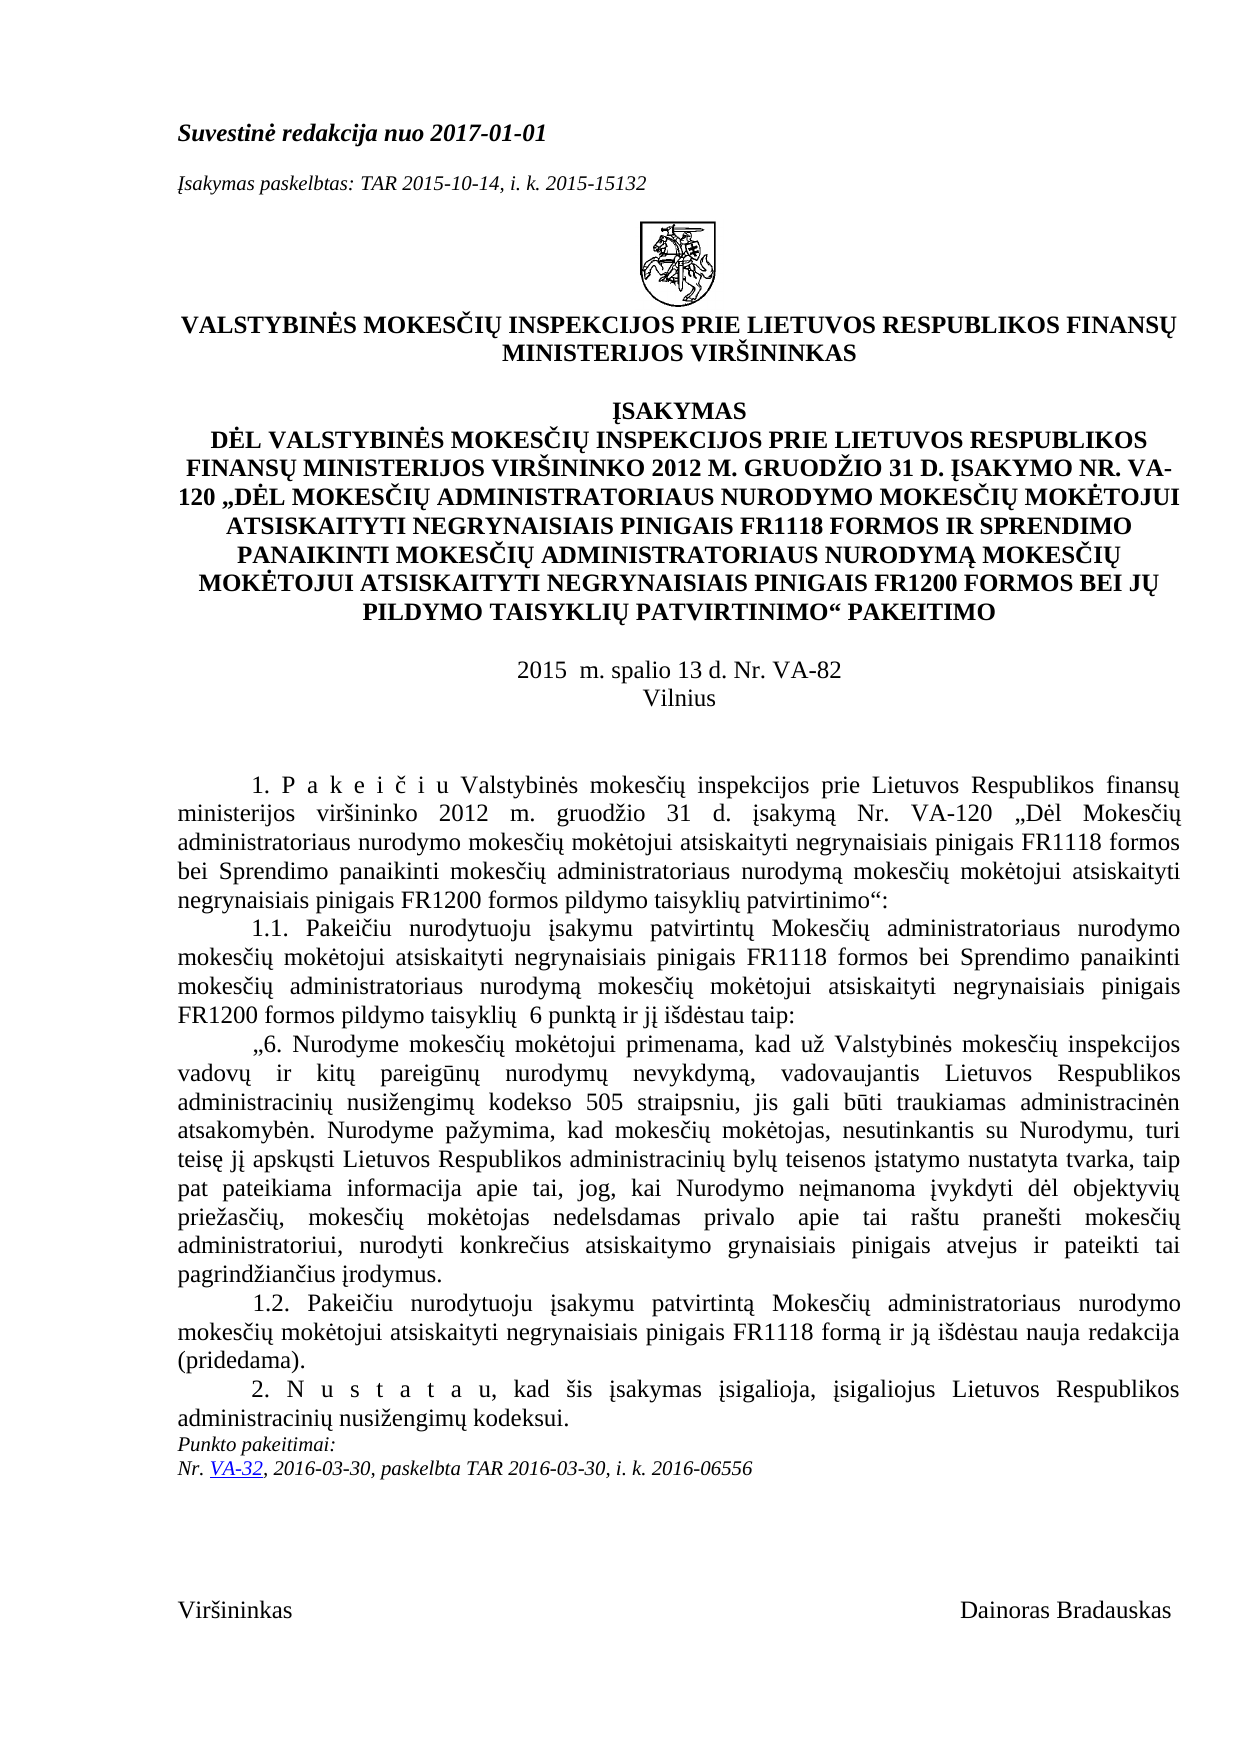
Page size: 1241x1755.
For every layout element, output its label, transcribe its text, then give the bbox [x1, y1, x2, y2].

text Nr. VA-32, 2016-03-30, paskelbta TAR 2016-03-30, i. k. 2016-06556 [177, 1456, 1181, 1480]
text Punkto pakeitimai: [177, 1432, 1181, 1456]
text VALSTYBINĖS MOKESČIŲ INSPEKCIJOS PRIE LIETUVOS RESPUBLIKOS FINANSŲ MINISTERIJOS VIRŠININKAS [177, 310, 1181, 367]
text Viršininkas Dainoras Bradauskas [177, 1595, 1181, 1624]
text „6. Nurodyme mokesčių mokėtojui primenama, kad už Valstybinės mokesčių inspekcijos vadovų ir kitų pareigūnų nurodymų nevykdymą, vadovaujantis Lietuvos Respublikos administracinių nusižengimų kodekso 505 straipsniu, jis gali būti traukiamas administracinėn atsakomybėn. Nurodyme pažymima, kad mokesčių mokėtojas, nesutinkantis su Nurodymu, turi teisę jį apskųsti Lietuvos Respublikos administracinių bylų teisenos įstatymo nustatyta tvarka, taip pat pateikiama informacija apie tai, jog, kai Nurodymo neįmanoma įvykdyti dėl objektyvių priežasčių, mokesčių mokėtojas nedelsdamas privalo apie tai raštu pranešti mokesčių administratoriui, nurodyti konkrečius atsiskaitymo grynaisiais pinigais atvejus ir pateikti tai pagrindžiančius įrodymus. [177, 1029, 1181, 1288]
text Suvestinė redakcija nuo 2017-01-01 [177, 118, 1181, 147]
text 1.1. Pakeičiu nurodytuoju įsakymu patvirtintų Mokesčių administratoriaus nurodymo mokesčių mokėtojui atsiskaityti negrynaisiais pinigais FR1118 formos bei Sprendimo panaikinti mokesčių administratoriaus nurodymą mokesčių mokėtojui atsiskaityti negrynaisiais pinigais FR1200 formos pildymo taisyklių 6 punktą ir jį išdėstau taip: [177, 913, 1181, 1029]
text ĮSAKYMAS [177, 396, 1181, 425]
text 2. N u s t a t a u, kad šis įsakymas įsigalioja, įsigaliojus Lietuvos Respublikos administracinių nusižengimų kodeksui. [177, 1374, 1181, 1432]
text 2015 m. spalio 13 d. Nr. VA-82 [177, 655, 1181, 683]
text 1.2. Pakeičiu nurodytuoju įsakymu patvirtintą Mokesčių administratoriaus nurodymo mokesčių mokėtojui atsiskaityti negrynaisiais pinigais FR1118 formą ir ją išdėstau nauja redakcija (pridedama). [177, 1288, 1181, 1374]
text DĖL VALSTYBINĖS MOKESČIŲ INSPEKCIJOS PRIE LIETUVOS RESPUBLIKOS FINANSŲ MINISTERIJOS VIRŠININKO 2012 M. GRUODŽIO 31 D. ĮSAKYMO NR. VA-120 „DĖL MOKESČIŲ ADMINISTRATORIAUS NURODYMO MOKESČIŲ MOKĖTOJUI ATSISKAITYTI NEGRYNAISIAIS PINIGAIS FR1118 FORMOS IR SPRENDIMO PANAIKINTI MOKESČIŲ ADMINISTRATORIAUS NURODYMĄ MOKESČIŲ MOKĖTOJUI ATSISKAITYTI NEGRYNAISIAIS PINIGAIS FR1200 FORMOS BEI JŲ PILDYMO TAISYKLIŲ PATVIRTINIMO“ PAKEITIMO [177, 425, 1181, 626]
text 1. P a k e i č i u Valstybinės mokesčių inspekcijos prie Lietuvos Respublikos finansų ministerijos viršininko 2012 m. gruodžio 31 d. įsakymą Nr. VA-120 „Dėl Mokesčių administratoriaus nurodymo mokesčių mokėtojui atsiskaityti negrynaisiais pinigais FR1118 formos bei Sprendimo panaikinti mokesčių administratoriaus nurodymą mokesčių mokėtojui atsiskaityti negrynaisiais pinigais FR1200 formos pildymo taisyklių patvirtinimo“: [177, 770, 1181, 913]
text Įsakymas paskelbtas: TAR 2015-10-14, i. k. 2015-15132 [177, 171, 1181, 195]
text Vilnius [177, 683, 1181, 712]
